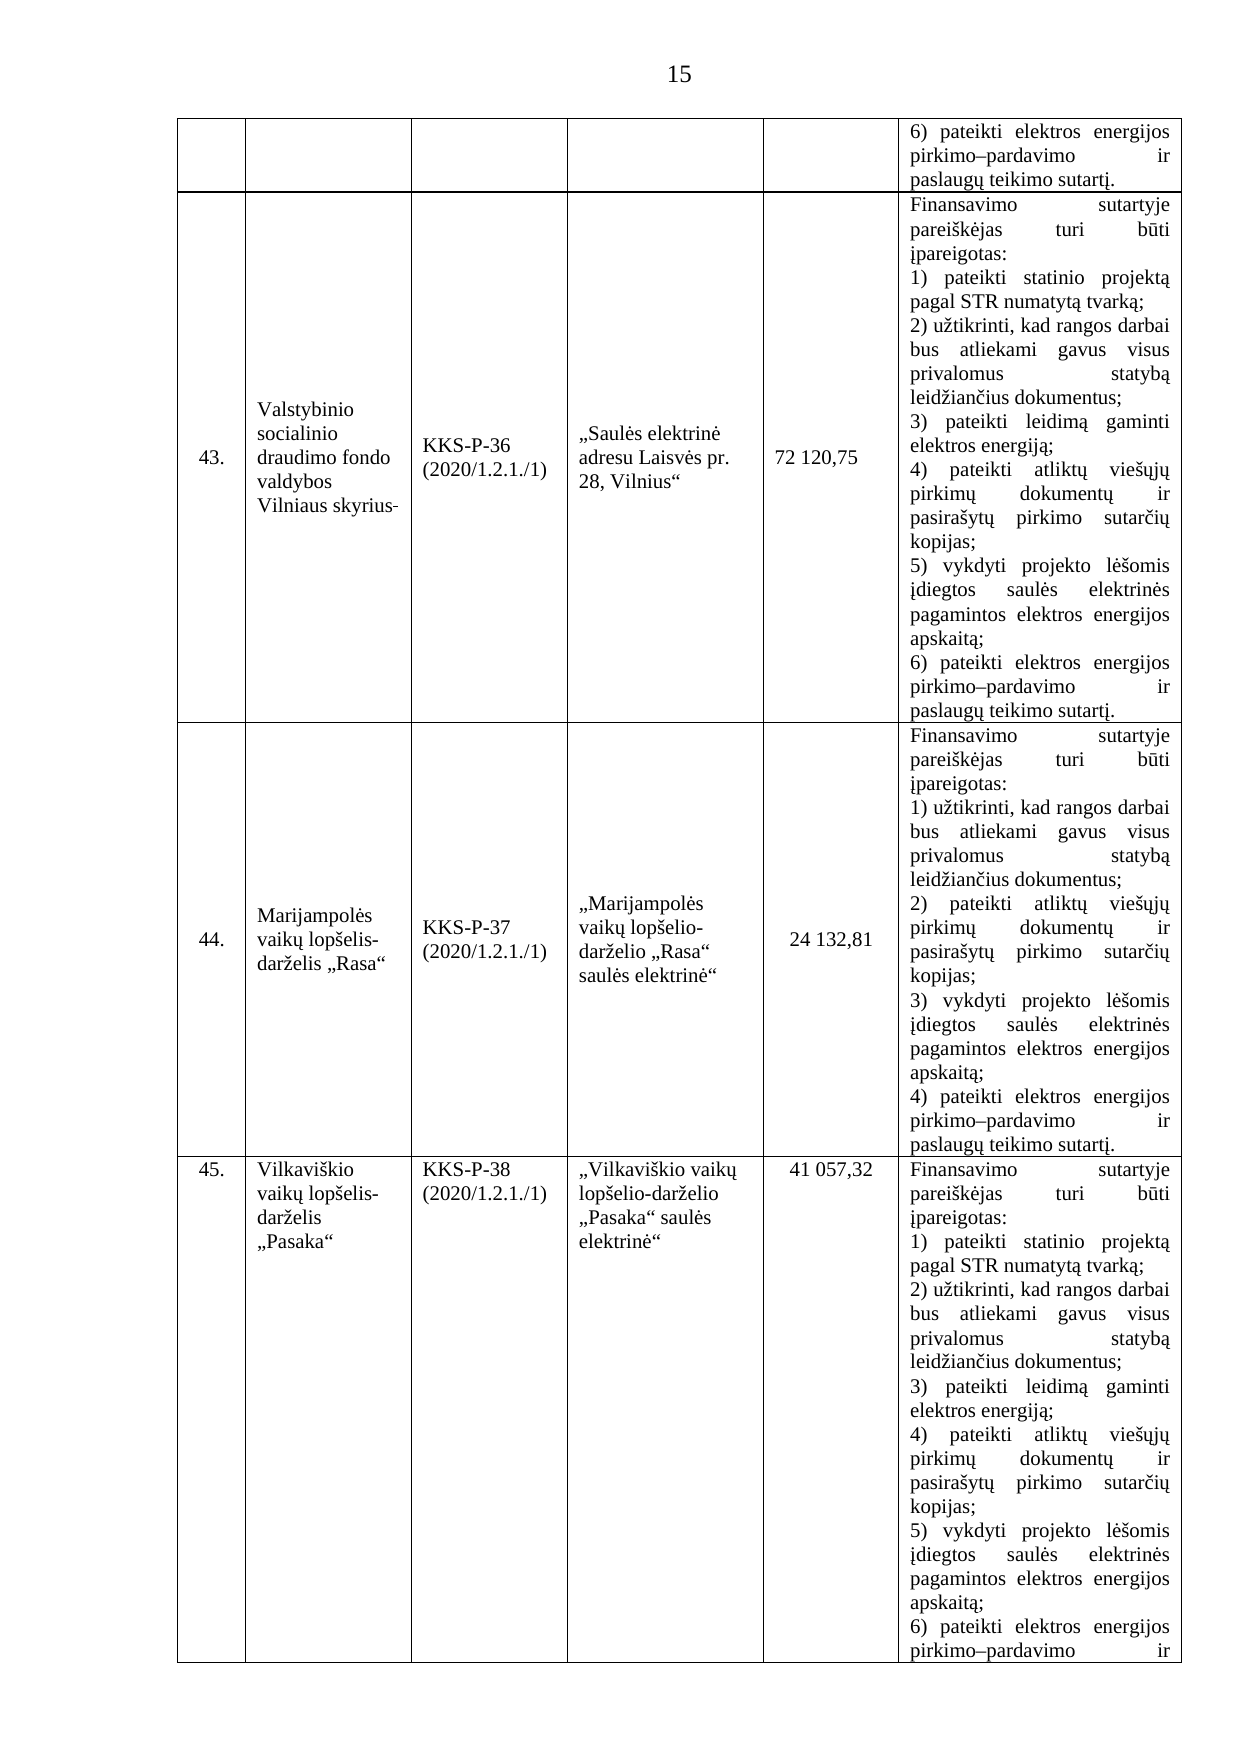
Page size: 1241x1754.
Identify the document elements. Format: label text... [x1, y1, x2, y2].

table_cell [568, 119, 763, 191]
table_cell 44. [178, 723, 245, 1156]
table_cell [764, 119, 898, 191]
table_cell „Marijampolės vaikų lopšelio-darželio „Rasa“ saulės elektrinė“ [568, 723, 763, 1156]
table_cell 45. [178, 1157, 245, 1662]
table_cell [178, 119, 245, 191]
table_cell „Saulės elektrinė adresu Laisvės pr. 28, Vilnius“ [568, 193, 763, 722]
table_cell [246, 119, 411, 191]
table_cell Finansavimo sutartyje pareiškėjas turi būti įpareigotas: 1) pateikti statinio projektą pagal STR numatytą tvarką; 2) užtikrinti, kad rangos darbai bus atliekami gavus visus privalomus statybą leidžiančius dokumentus; 3) pateikti leidimą gaminti elektros energiją; 4) pateikti atliktų viešųjų pirkimų dokumentų ir pasirašytų pirkimo sutarčių kopijas; 5) vykdyti projekto lėšomis įdiegtos saulės elektrinės pagamintos elektros energijos apskaitą; 6) pateikti elektros energijos pirkimo–pardavimo ir [899, 1157, 1181, 1662]
table_cell Finansavimo sutartyje pareiškėjas turi būti įpareigotas: 1) pateikti statinio projektą pagal STR numatytą tvarką; 2) užtikrinti, kad rangos darbai bus atliekami gavus visus privalomus statybą leidžiančius dokumentus; 3) pateikti leidimą gaminti elektros energiją; 4) pateikti atliktų viešųjų pirkimų dokumentų ir pasirašytų pirkimo sutarčių kopijas; 5) vykdyti projekto lėšomis įdiegtos saulės elektrinės pagamintos elektros energijos apskaitą; 6) pateikti elektros energijos pirkimo–pardavimo ir paslaugų teikimo sutartį. [899, 193, 1181, 722]
table_cell 41 057,32 [764, 1157, 898, 1662]
table_cell „Vilkaviškio vaikų lopšelio-darželio „Pasaka“ saulės elektrinė“ [568, 1157, 763, 1662]
table_cell KKS-P-36 (2020/1.2.1./1) [412, 193, 567, 722]
table_cell Valstybinio socialinio draudimo fondo valdybos Vilniaus skyrius [246, 193, 411, 722]
table_cell KKS-P-38 (2020/1.2.1./1) [412, 1157, 567, 1662]
table_cell KKS-P-37 (2020/1.2.1./1) [412, 723, 567, 1156]
table_cell Marijampolės vaikų lopšelis-darželis „Rasa“ [246, 723, 411, 1156]
table_cell [412, 119, 567, 191]
table_cell 6) pateikti elektros energijos pirkimo–pardavimo ir paslaugų teikimo sutartį. [899, 119, 1181, 191]
table_cell 72 120,75 [764, 193, 898, 722]
table_cell 43. [178, 193, 245, 722]
table_cell 24 132,81 [764, 723, 898, 1156]
table_cell Finansavimo sutartyje pareiškėjas turi būti įpareigotas: 1) užtikrinti, kad rangos darbai bus atliekami gavus visus privalomus statybą leidžiančius dokumentus; 2) pateikti atliktų viešųjų pirkimų dokumentų ir pasirašytų pirkimo sutarčių kopijas; 3) vykdyti projekto lėšomis įdiegtos saulės elektrinės pagamintos elektros energijos apskaitą; 4) pateikti elektros energijos pirkimo–pardavimo ir paslaugų teikimo sutartį. [899, 723, 1181, 1156]
table_cell Vilkaviškio vaikų lopšelis-darželis „Pasaka“ [246, 1157, 411, 1662]
